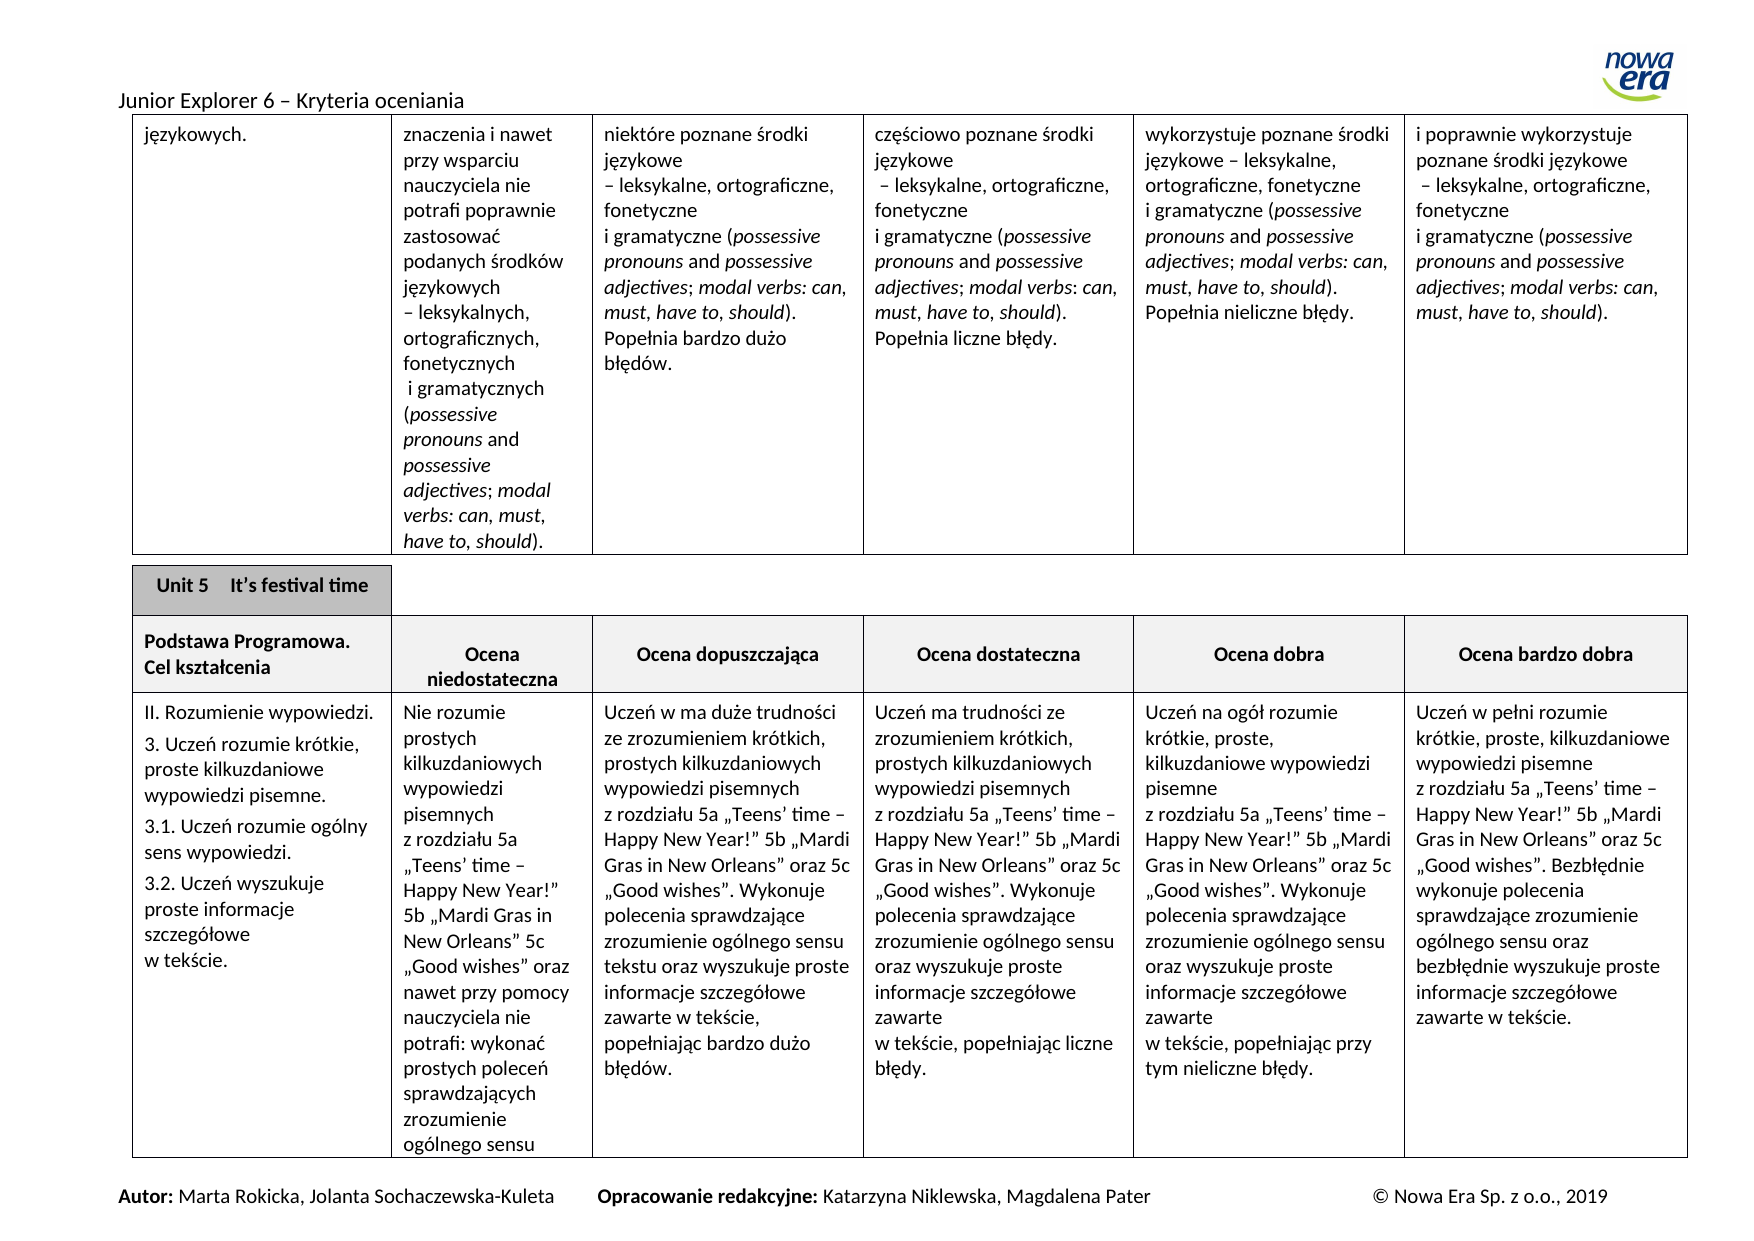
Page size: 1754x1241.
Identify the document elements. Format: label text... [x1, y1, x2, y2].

table_cell częściowo poznane środki językowe – leksykalne, ortograficzne, fonetyczne i gramatyczne (possessive pronouns and possessive adjectives; modal verbs: can, must, have to, should). Popełnia liczne błędy. [864, 115, 1133, 553]
table_cell II. Rozumienie wypowiedzi. 3. Uczeń rozumie krótkie, proste kilkuzdaniowe wypowiedzi pisemne. 3.1. Uczeń rozumie ogólny sens wypowiedzi. 3.2. Uczeń wyszukuje proste informacje szczegółowe w tekście. [133, 693, 391, 1157]
table_cell Uczeń na ogół rozumie krótkie, proste, kilkuzdaniowe wypowiedzi pisemne z rozdziału 5a „Teens’ time – Happy New Year!” 5b „Mardi Gras in New Orleans” oraz 5c „Good wishes”. Wykonuje polecenia sprawdzające zrozumienie ogólnego sensu oraz wyszukuje proste informacje szczegółowe zawarte w tekście, popełniając przy tym nieliczne błędy. [1134, 693, 1404, 1157]
table_cell Ocena niedostateczna [392, 616, 592, 692]
table_cell Ocena dostateczna [864, 616, 1133, 692]
table_cell Ocena dobra [1134, 616, 1404, 692]
table_cell niektóre poznane środki językowe – leksykalne, ortograficzne, fonetyczne i gramatyczne (possessive pronouns and possessive adjectives; modal verbs: can, must, have to, should). Popełnia bardzo dużo błędów. [593, 115, 863, 553]
table_cell i poprawnie wykorzystuje poznane środki językowe – leksykalne, ortograficzne, fonetyczne i gramatyczne (possessive pronouns and possessive adjectives; modal verbs: can, must, have to, should). [1405, 115, 1687, 553]
table_cell Ocena dopuszczająca [593, 616, 863, 692]
table_cell wykorzystuje poznane środki językowe – leksykalne, ortograficzne, fonetyczne i gramatyczne (possessive pronouns and possessive adjectives; modal verbs: can, must, have to, should). Popełnia nieliczne błędy. [1134, 115, 1404, 553]
table_cell Nie rozumie prostych kilkuzdaniowych wypowiedzi pisemnych z rozdziału 5a „Teens’ time – Happy New Year!” 5b „Mardi Gras in New Orleans” 5c „Good wishes” oraz nawet przy pomocy nauczyciela nie potrafi: wykonać prostych poleceń sprawdzających zrozumienie ogólnego sensu [392, 693, 592, 1157]
table_cell Ocena bardzo dobra [1405, 616, 1687, 692]
table_cell znaczenia i nawet przy wsparciu nauczyciela nie potrafi poprawnie zastosować podanych środków językowych – leksykalnych, ortograficznych, fonetycznych i gramatycznych (possessive pronouns and possessive adjectives; modal verbs: can, must, have to, should). [392, 115, 592, 553]
table_cell językowych. [133, 115, 391, 553]
table_cell Uczeń ma trudności ze zrozumieniem krótkich, prostych kilkuzdaniowych wypowiedzi pisemnych z rozdziału 5a „Teens’ time – Happy New Year!” 5b „Mardi Gras in New Orleans” oraz 5c „Good wishes”. Wykonuje polecenia sprawdzające zrozumienie ogólnego sensu oraz wyszukuje proste informacje szczegółowe zawarte w tekście, popełniając liczne błędy. [864, 693, 1133, 1157]
table_header Unit 5 It’s festival time [133, 566, 391, 615]
table_cell Uczeń w ma duże trudności ze zrozumieniem krótkich, prostych kilkuzdaniowych wypowiedzi pisemnych z rozdziału 5a „Teens’ time – Happy New Year!” 5b „Mardi Gras in New Orleans” oraz 5c „Good wishes”. Wykonuje polecenia sprawdzające zrozumienie ogólnego sensu tekstu oraz wyszukuje proste informacje szczegółowe zawarte w tekście, popełniając bardzo dużo błędów. [593, 693, 863, 1157]
picture [1593, 44, 1687, 109]
table_cell Podstawa Programowa. Cel kształcenia [133, 616, 391, 692]
table_cell Uczeń w pełni rozumie krótkie, proste, kilkuzdaniowe wypowiedzi pisemne z rozdziału 5a „Teens’ time – Happy New Year!” 5b „Mardi Gras in New Orleans” oraz 5c „Good wishes”. Bezbłędnie wykonuje polecenia sprawdzające zrozumienie ogólnego sensu oraz bezbłędnie wyszukuje proste informacje szczegółowe zawarte w tekście. [1405, 693, 1687, 1157]
